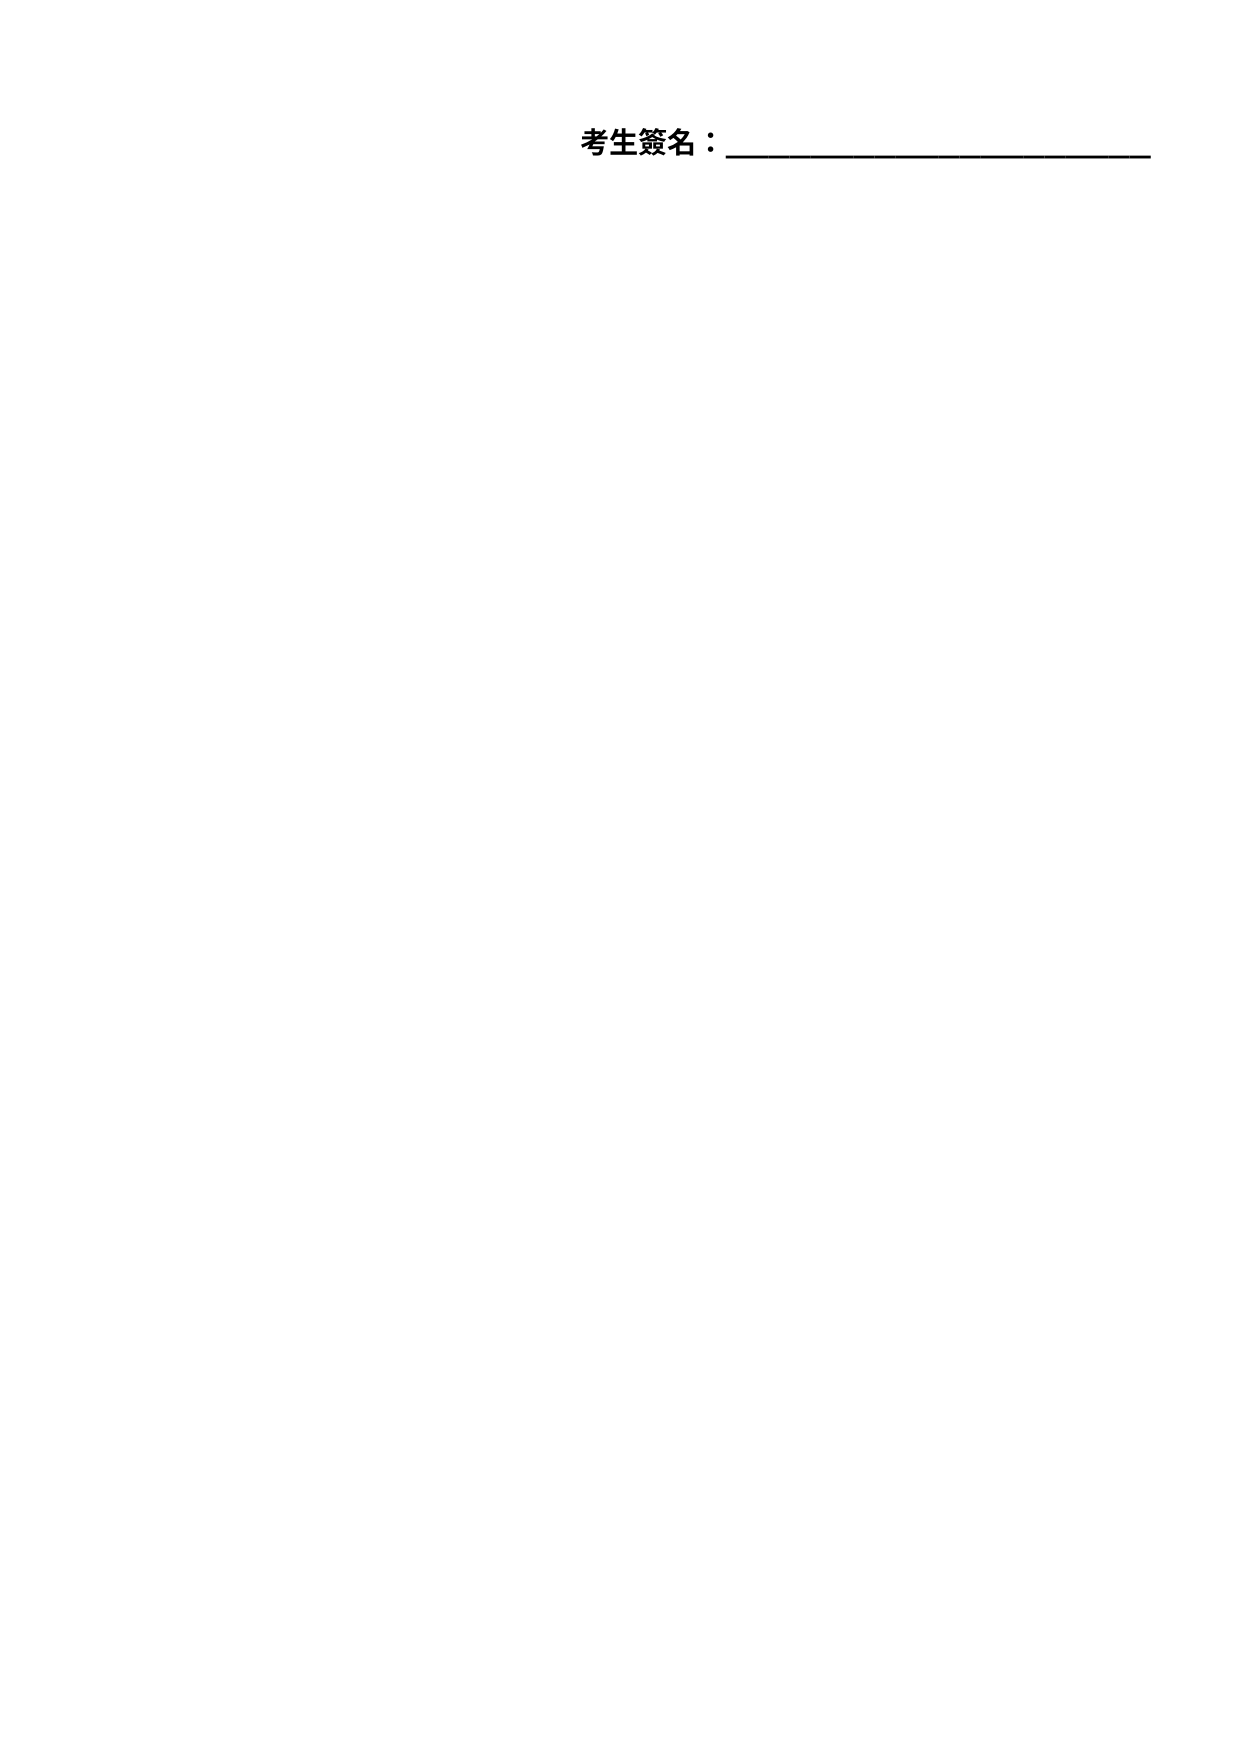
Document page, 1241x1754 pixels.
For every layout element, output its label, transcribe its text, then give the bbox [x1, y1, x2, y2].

text 考生簽名：____________________ [118, 115, 1150, 163]
